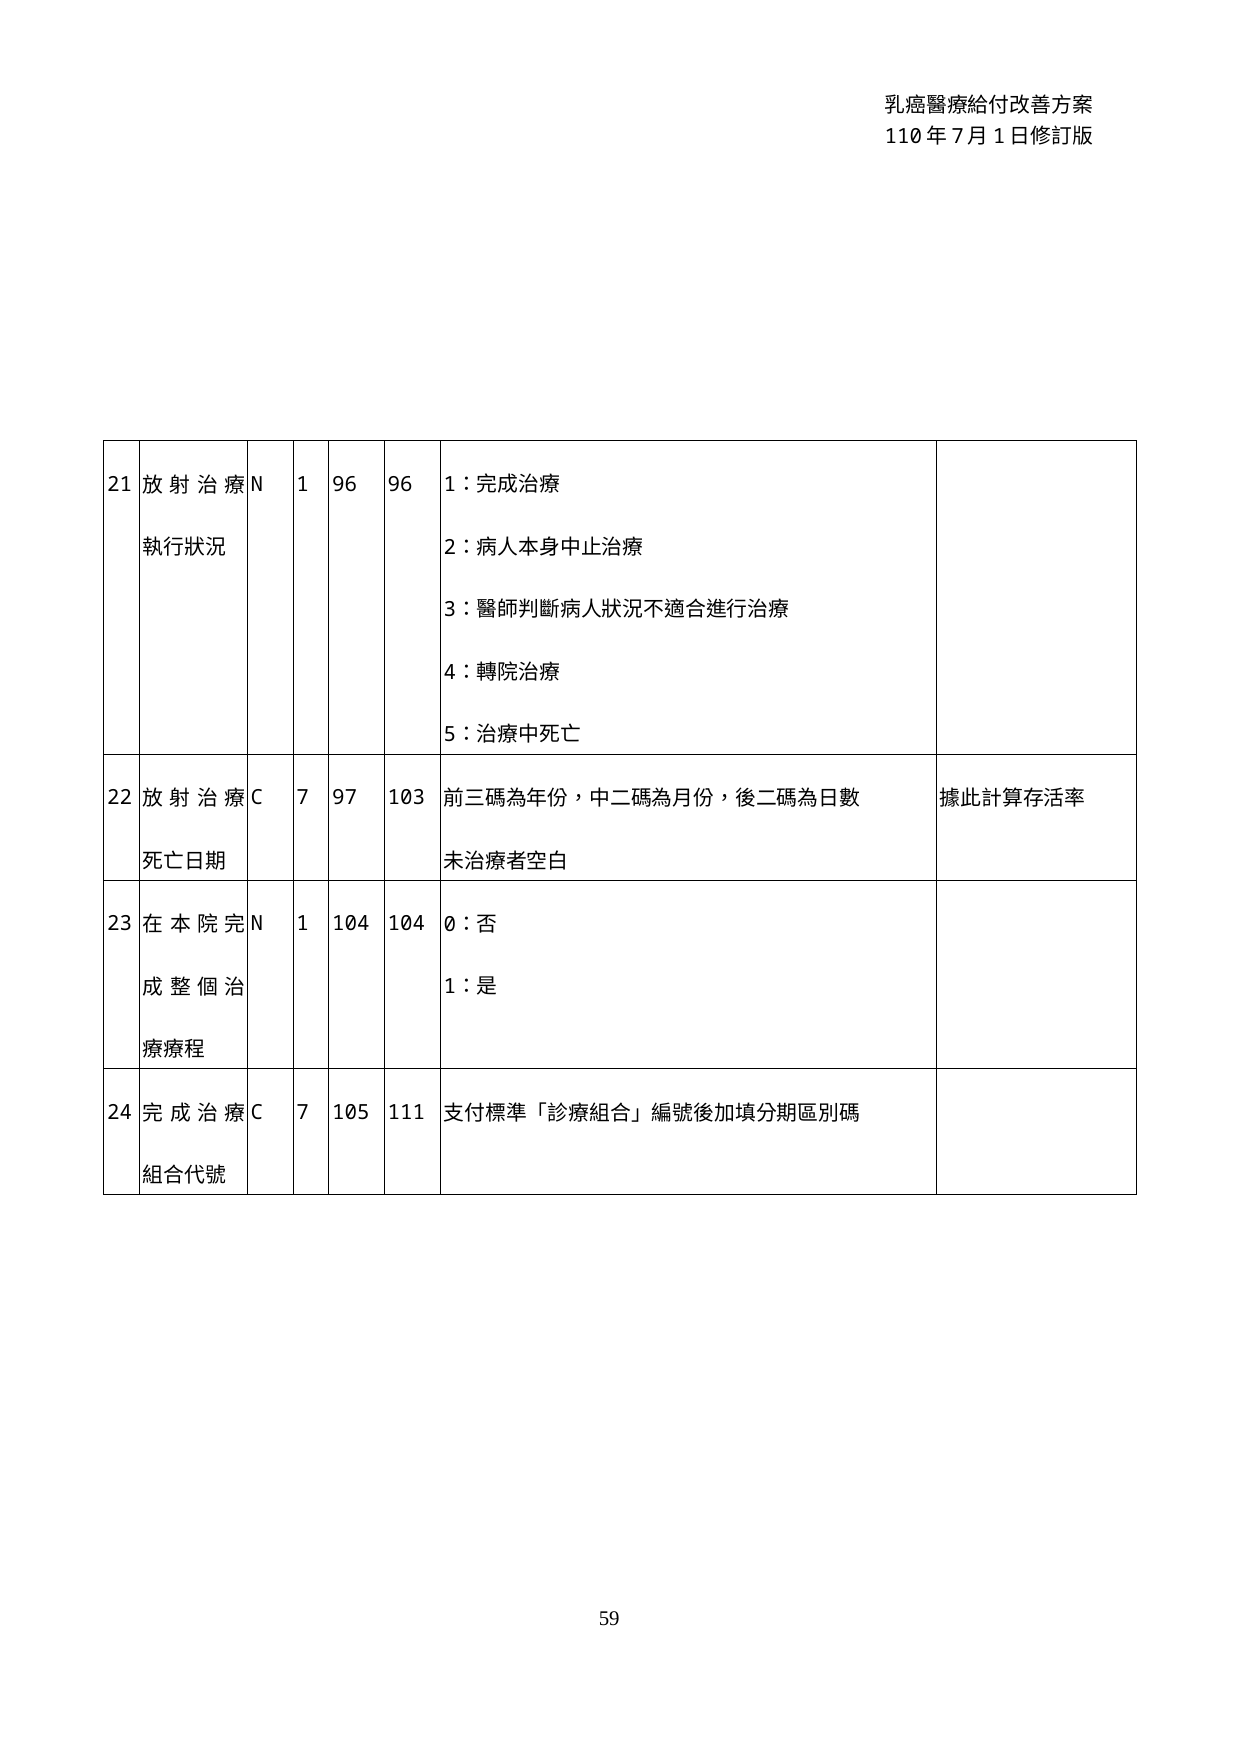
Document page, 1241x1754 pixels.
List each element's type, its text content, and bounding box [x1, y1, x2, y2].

table_cell 1 [294, 881, 328, 1068]
table_cell 支付標準「診療組合」編號後加填分期區別碼 [441, 1069, 936, 1194]
table_cell 據此計算存活率 [937, 755, 1136, 880]
table_cell 完成治療組合代號 [140, 1069, 247, 1194]
table_cell 放射治療死亡日期 [140, 755, 247, 880]
table_cell [937, 441, 1136, 754]
table_cell 104 [385, 881, 440, 1068]
table_cell 22 [104, 755, 139, 880]
table_cell N [248, 441, 293, 754]
table_cell C [248, 1069, 293, 1194]
table_cell 在本院完成整個治療療程 [140, 881, 247, 1068]
table_cell N [248, 881, 293, 1068]
table_cell 21 [104, 441, 139, 754]
table_cell 23 [104, 881, 139, 1068]
table_cell [937, 881, 1136, 1068]
table_cell 前三碼為年份，中二碼為月份，後二碼為日數 未治療者空白 [441, 755, 936, 880]
table_cell [937, 1069, 1136, 1194]
table_cell 1：完成治療 2：病人本身中止治療 3：醫師判斷病人狀況不適合進行治療 4：轉院治療 5：治療中死亡 [441, 441, 936, 754]
table_cell 1 [294, 441, 328, 754]
table_cell 96 [385, 441, 440, 754]
table_cell 96 [329, 441, 384, 754]
table_cell 104 [329, 881, 384, 1068]
table_cell 103 [385, 755, 440, 880]
table_cell 105 [329, 1069, 384, 1194]
table_cell 24 [104, 1069, 139, 1194]
table_cell 放射治療執行狀況 [140, 441, 247, 754]
table_cell 7 [294, 1069, 328, 1194]
table_cell 7 [294, 755, 328, 880]
table_cell 111 [385, 1069, 440, 1194]
table_cell 0：否 1：是 [441, 881, 936, 1068]
table_cell C [248, 755, 293, 880]
table_cell 97 [329, 755, 384, 880]
